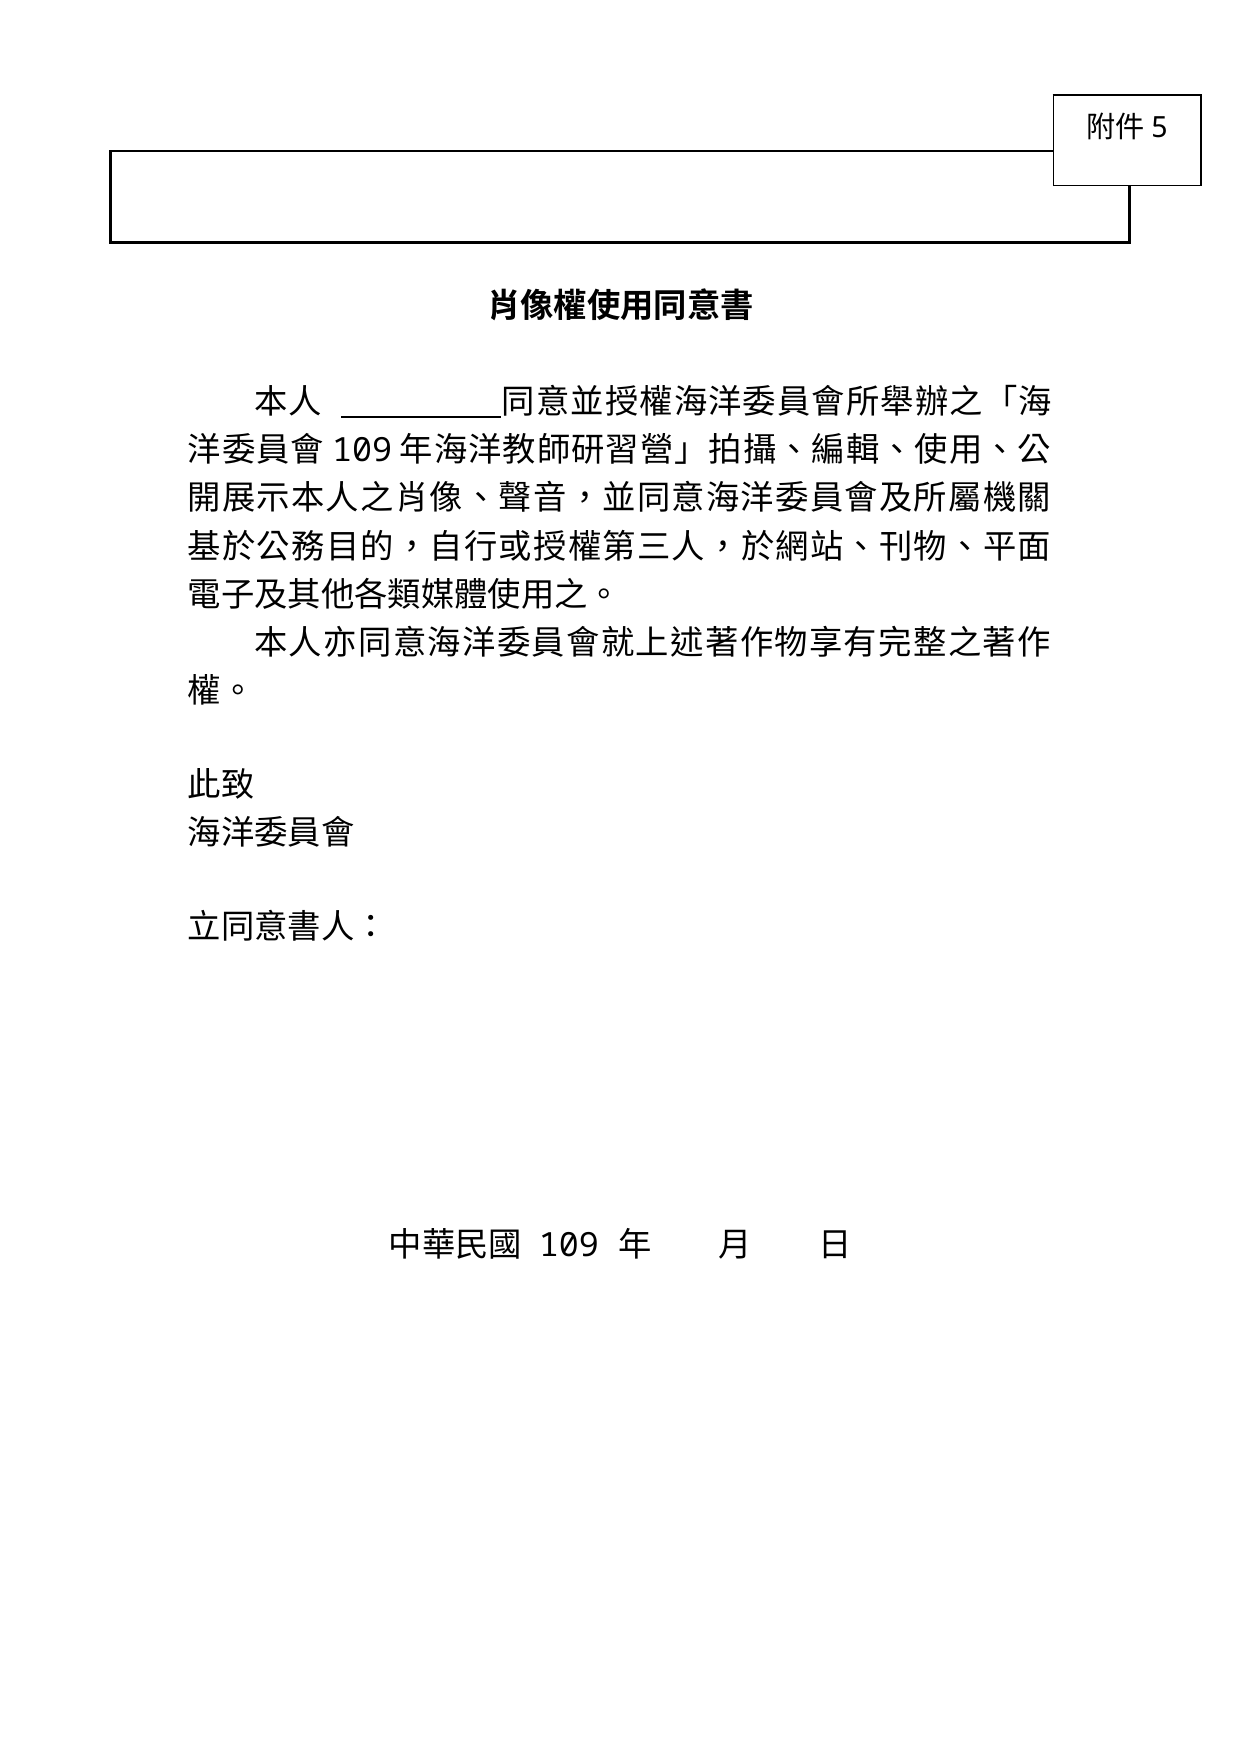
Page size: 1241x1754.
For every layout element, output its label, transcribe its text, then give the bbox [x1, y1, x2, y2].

text 本人 同意並授權海洋委員會所舉辦之「海洋委員會109年海洋教師研習營」拍攝、編輯、使用、公開展示本人之肖像、聲音，並同意海洋委員會及所屬機關基於公務目的，自行或授權第三人，於網站、刊物、平面、電子及其他各類媒體使用之。 [187, 374, 1053, 616]
text 中華民國 109 年 月 日 [187, 1218, 1053, 1267]
text [1054, 96, 1200, 185]
text 附件5 [1069, 103, 1185, 146]
table_cell [112, 152, 1128, 241]
text 本人亦同意海洋委員會就上述著作物享有完整之著作權。 [187, 616, 1053, 712]
text 立同意書人： [187, 899, 1053, 948]
text 此致 [187, 758, 1053, 806]
text 肖像權使用同意書 [187, 273, 1053, 329]
text 海洋委員會 [187, 806, 1053, 854]
